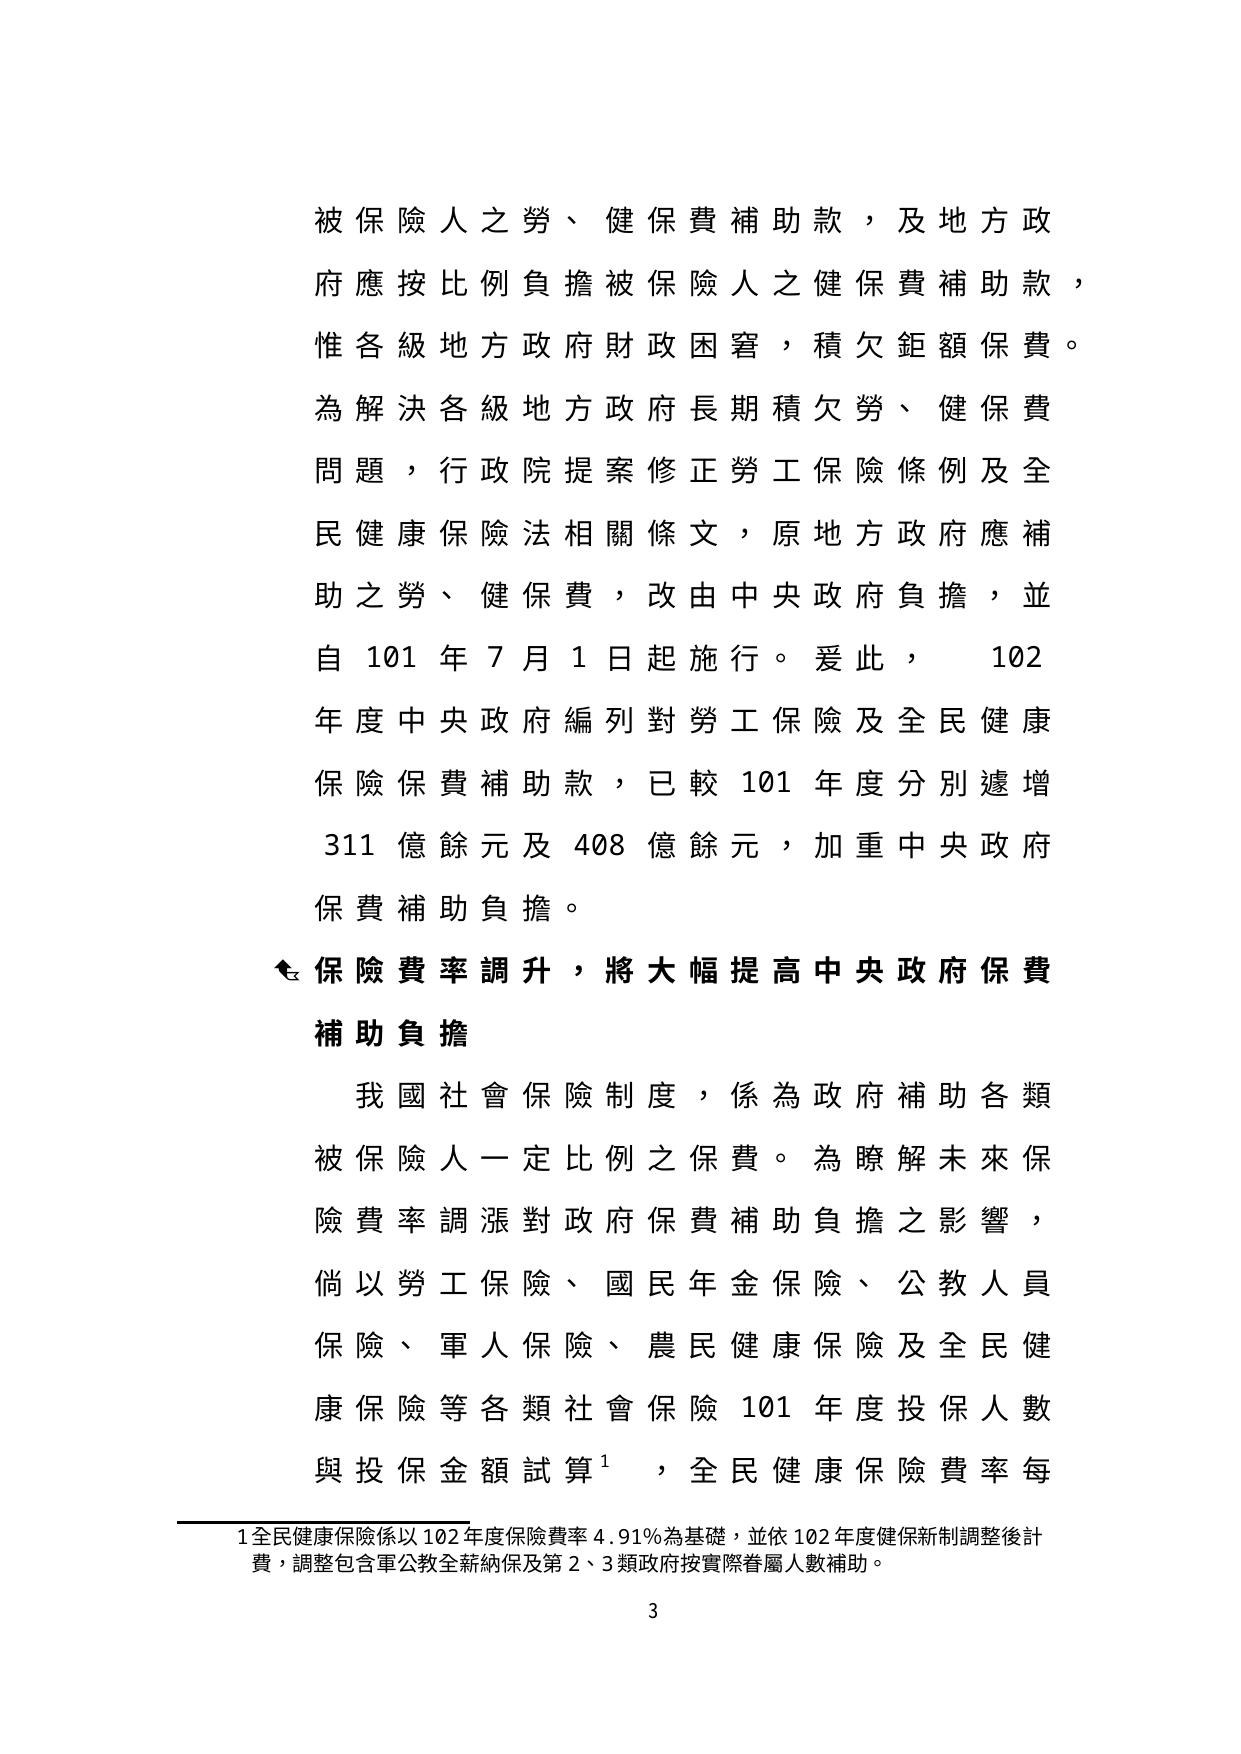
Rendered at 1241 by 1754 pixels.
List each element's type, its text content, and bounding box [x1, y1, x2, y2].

text 全民健康保險係以102年度保險費率4.91％為基礎，並依102年度健保新制調整後計費，調整包含軍公教全薪納保及第2、3類政府按實際眷屬人數補助。 [236, 1523, 1063, 1577]
text 我國社會保險制度，係為政府補助各類被保險人一定比例之保費。為瞭解未來保險費率調漲對政府保費補助負擔之影響，倘以勞工保險、國民年金保險、公教人員保險、軍人保險、農民健康保險及全民健康保險等各類社會保險101年度投保人數與投保金額試算，全民健康保險費率每調高0.1％，中央政府保費補助負擔將增加15.06億元；勞工保險(普通事故)及國民年金保險費率每調高0.5％，中央政府保費補助負擔將增加31.92億元及10.71億元；公教人員保險、軍人保險及農民健康保險費率每調高1％，中央政府保費補助負擔將分別增加6.81億元、3.89億元及9.34億元(詳圖4-3)。 [271, 1052, 1058, 1490]
text 修正前勞工保險條例第15條及全民健康保險法第27條明定，直轄市應按比例負擔被保險人之勞、健保費補助款，及地方政府應按比例負擔被保險人之健保費補助款，惟各級地方政府財政困窘，積欠鉅額保費。為解決各級地方政府長期積欠勞、健保費問題，行政院提案修正勞工保險條例及全民健康保險法相關條文，原地方政府應補助之勞、健保費，改由中央政府負擔，並自101年7月1日起施行。爰此， 102年度中央政府編列對勞工保險及全民健康保險保費補助款，已較101年度分別遽增311億餘元及408億餘元，加重中央政府保費補助負擔。 [271, 177, 1058, 927]
text 保險費率調升，將大幅提高中央政府保費補助負擔 [242, 927, 1058, 1052]
